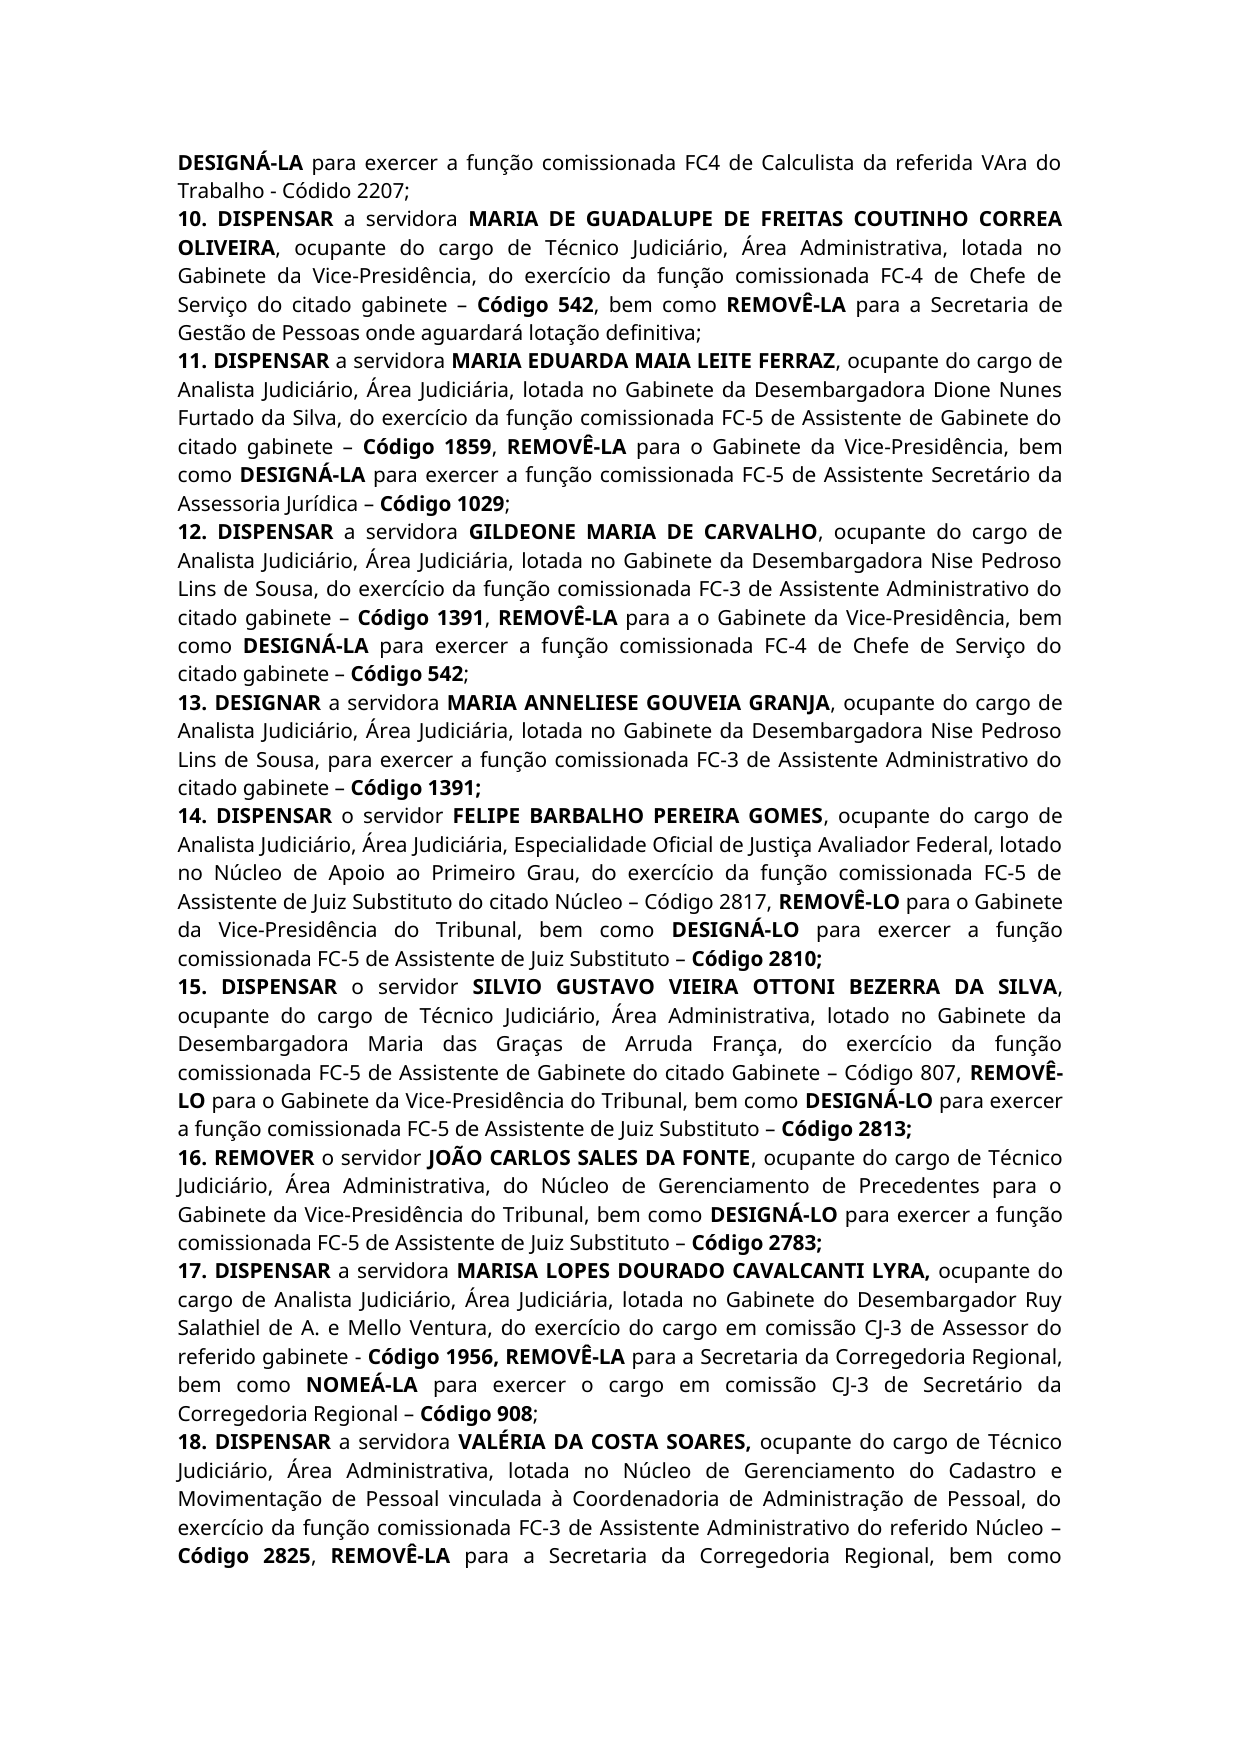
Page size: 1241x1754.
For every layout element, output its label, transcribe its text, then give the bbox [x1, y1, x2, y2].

text 15. DISPENSAR o servidor SILVIO GUSTAVO VIEIRA OTTONI BEZERRA DA SILVA, ocupante do cargo de Técnico Judiciário, Área Administrativa, lotado no Gabinete da Desembargadora Maria das Graças de Arruda França, do exercício da função comissionada FC-5 de Assistente de Gabinete do citado Gabinete – Código 807, REMOVÊ-LO para o Gabinete da Vice-Presidência do Tribunal, bem como DESIGNÁ-LO para exercer a função comissionada FC-5 de Assistente de Juiz Substituto – Código 2813; [177, 972, 1063, 1143]
text 12. DISPENSAR a servidora GILDEONE MARIA DE CARVALHO, ocupante do cargo de Analista Judiciário, Área Judiciária, lotada no Gabinete da Desembargadora Nise Pedroso Lins de Sousa, do exercício da função comissionada FC-3 de Assistente Administrativo do citado gabinete – Código 1391, REMOVÊ-LA para a o Gabinete da Vice-Presidência, bem como DESIGNÁ-LA para exercer a função comissionada FC-4 de Chefe de Serviço do citado gabinete – Código 542; [177, 517, 1063, 688]
text 13. DESIGNAR a servidora MARIA ANNELIESE GOUVEIA GRANJA, ocupante do cargo de Analista Judiciário, Área Judiciária, lotada no Gabinete da Desembargadora Nise Pedroso Lins de Sousa, para exercer a função comissionada FC-3 de Assistente Administrativo do citado gabinete – Código 1391; [177, 688, 1063, 802]
text 16. REMOVER o servidor JOÃO CARLOS SALES DA FONTE, ocupante do cargo de Técnico Judiciário, Área Administrativa, do Núcleo de Gerenciamento de Precedentes para o Gabinete da Vice-Presidência do Tribunal, bem como DESIGNÁ-LO para exercer a função comissionada FC-5 de Assistente de Juiz Substituto – Código 2783; [177, 1143, 1063, 1257]
text 14. DISPENSAR o servidor FELIPE BARBALHO PEREIRA GOMES, ocupante do cargo de Analista Judiciário, Área Judiciária, Especialidade Oficial de Justiça Avaliador Federal, lotado no Núcleo de Apoio ao Primeiro Grau, do exercício da função comissionada FC-5 de Assistente de Juiz Substituto do citado Núcleo – Código 2817, REMOVÊ-LO para o Gabinete da Vice-Presidência do Tribunal, bem como DESIGNÁ-LO para exercer a função comissionada FC-5 de Assistente de Juiz Substituto – Código 2810; [177, 802, 1063, 972]
text DESIGNÁ-LA para exercer a função comissionada FC4 de Calculista da referida VAra do Trabalho - Códido 2207; [177, 148, 1063, 204]
text 17. DISPENSAR a servidora MARISA LOPES DOURADO CAVALCANTI LYRA, ocupante do cargo de Analista Judiciário, Área Judiciária, lotada no Gabinete do Desembargador Ruy Salathiel de A. e Mello Ventura, do exercício do cargo em comissão CJ-3 de Assessor do referido gabinete - Código 1956, REMOVÊ-LA para a Secretaria da Corregedoria Regional, bem como NOMEÁ-LA para exercer o cargo em comissão CJ-3 de Secretário da Corregedoria Regional – Código 908; [177, 1257, 1063, 1427]
text 18. DISPENSAR a servidora VALÉRIA DA COSTA SOARES, ocupante do cargo de Técnico Judiciário, Área Administrativa, lotada no Núcleo de Gerenciamento do Cadastro e Movimentação de Pessoal vinculada à Coordenadoria de Administração de Pessoal, do exercício da função comissionada FC-3 de Assistente Administrativo do referido Núcleo – Código 2825, REMOVÊ-LA para a Secretaria da Corregedoria Regional, bem como [177, 1427, 1063, 1569]
text 11. DISPENSAR a servidora MARIA EDUARDA MAIA LEITE FERRAZ, ocupante do cargo de Analista Judiciário, Área Judiciária, lotada no Gabinete da Desembargadora Dione Nunes Furtado da Silva, do exercício da função comissionada FC-5 de Assistente de Gabinete do citado gabinete – Código 1859, REMOVÊ-LA para o Gabinete da Vice-Presidência, bem como DESIGNÁ-LA para exercer a função comissionada FC-5 de Assistente Secretário da Assessoria Jurídica – Código 1029; [177, 347, 1063, 517]
text 10. DISPENSAR a servidora MARIA DE GUADALUPE DE FREITAS COUTINHO CORREA OLIVEIRA, ocupante do cargo de Técnico Judiciário, Área Administrativa, lotada no Gabinete da Vice-Presidência, do exercício da função comissionada FC-4 de Chefe de Serviço do citado gabinete – Código 542, bem como REMOVÊ-LA para a Secretaria de Gestão de Pessoas onde aguardará lotação definitiva; [177, 204, 1063, 347]
